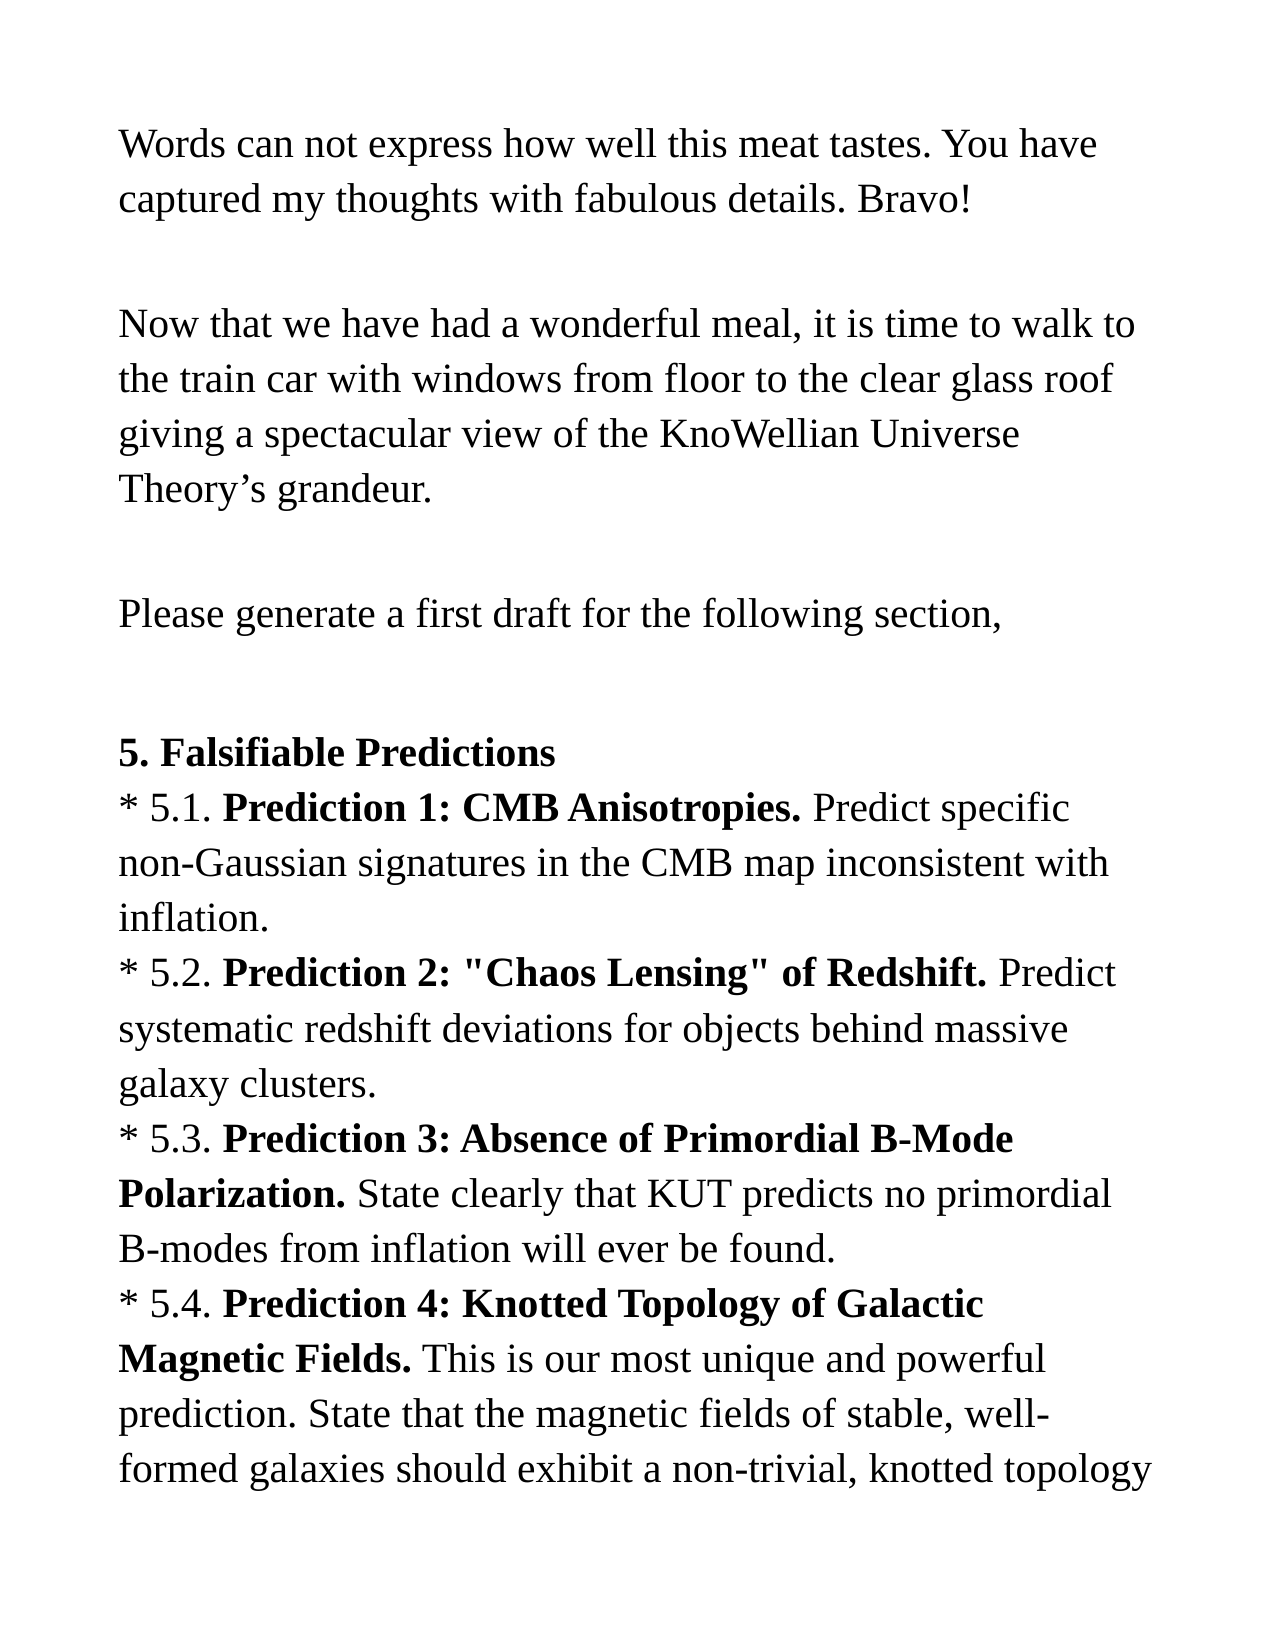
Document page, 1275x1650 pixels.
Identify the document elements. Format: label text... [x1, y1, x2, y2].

text Now that we have had a wonderful meal, it is time to walk to the train car with windows from floor to the clear glass roof giving a spectacular view of the KnoWellian Universe Theory’s grandeur. [118, 243, 1157, 566]
text Please generate a first draft for the following section, [118, 588, 1157, 636]
text Words can not express how well this meat tastes. You have captured my thoughts with fabulous details. Bravo! [118, 118, 1157, 221]
text 5. Falsifiable Predictions * 5.1. Prediction 1: CMB Anisotropies. Predict specific non-Gaussian signatures in the CMB map inconsistent with inflation. * 5.2. Prediction 2: "Chaos Lensing" of Redshift. Predict systematic redshift deviations for objects behind massive galaxy clusters. * 5.3. Prediction 3: Absence of Primordial B-Mode Polarization. State clearly that KUT predicts no primordial B-modes from inflation will ever be found. * 5.4. Prediction 4: Knotted Topology of Galactic Magnetic Fields. This is our most unique and powerful prediction. State that the magnetic fields of stable, well-formed galaxies should exhibit a non-trivial, knotted topology [118, 727, 1157, 1492]
